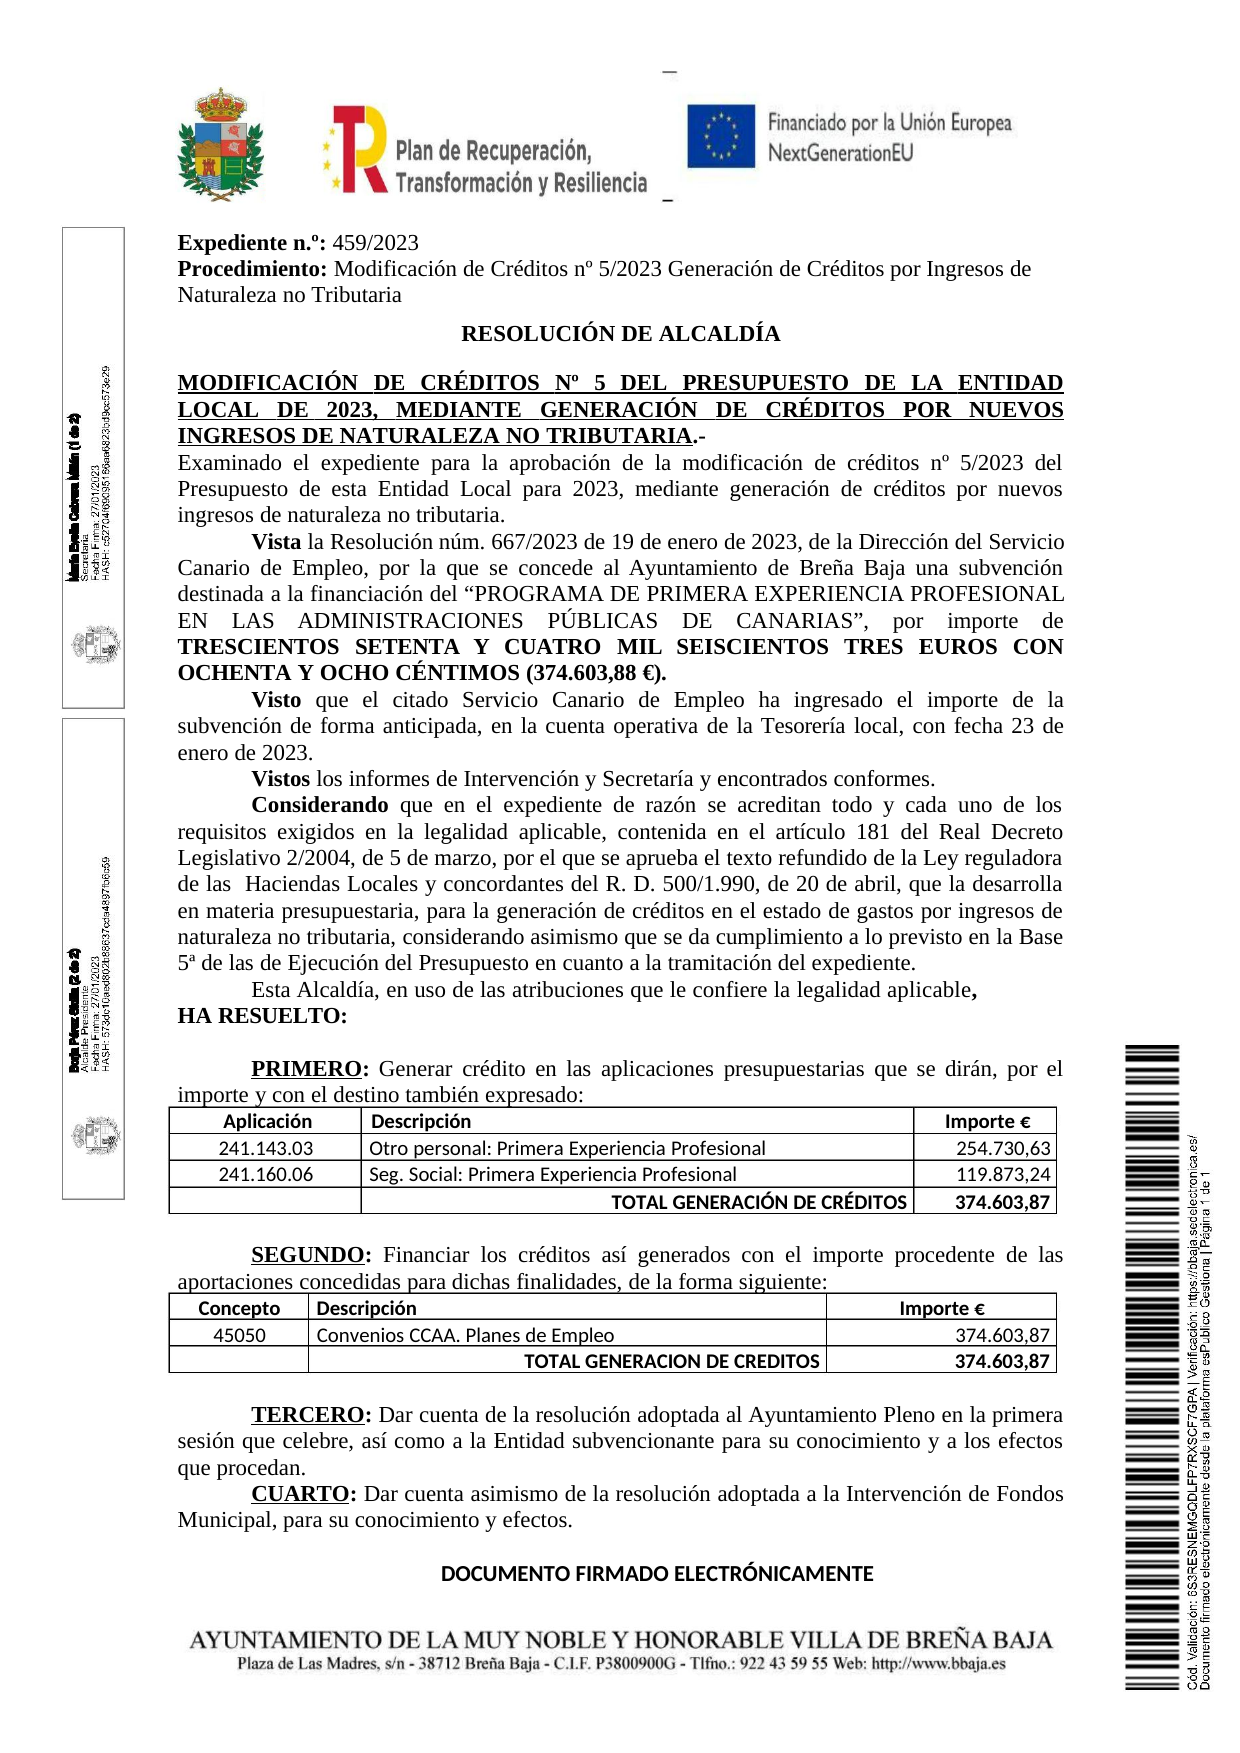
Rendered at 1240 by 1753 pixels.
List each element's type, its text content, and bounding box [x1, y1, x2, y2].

text DOCUMENTO FIRMADO ELECTRÓNICAMENTE [441, 1562, 1123, 1587]
text MODIFICACIÓN DE CRÉDITOS Nº 5 DEL PRESUPUESTO DE LA ENTIDAD LOCAL DE 2023, MEDIANTE GENERACIÓN DE CRÉDITOS POR NUEVOS INGRESOS DE NATURALEZA NO TRIBUTARIA.- [177, 370, 1229, 449]
text Vista la Resolución núm. 667/2023 de 19 de enero de 2023, de la Dirección del Servicio Canario de Empleo, por la que se concede al Ayuntamiento de Breña Baja una subvención destinada a la financiación del “PROGRAMA DE PRIMERA EXPERIENCIA PROFESIONAL EN LAS ADMINISTRACIONES PÚBLICAS DE CANARIAS”, por importe de TRESCIENTOS SETENTA Y CUATRO MIL SEISCIENTOS TRES EUROS CON OCHENTA Y OCHO CÉNTIMOS (374.603,88 €). [177, 528, 1229, 686]
text PRIMERO: Generar crédito en las aplicaciones presupuestarias que se dirán, por el importe y con el destino también expresado: [177, 1055, 1066, 1108]
text CUARTO: Dar cuenta asimismo de la resolución adoptada a la Intervención de Fondos Municipal, para su conocimiento y efectos. [177, 1480, 1067, 1533]
text 45050 Convenios CCAA. Planes de Empleo 374.603,87 [1061, 1324, 1123, 1347]
text TOTAL GENERACIÓN DE CRÉDITOS 374.603,87 [1061, 1191, 1123, 1214]
text Visto que el citado Servicio Canario de Empleo ha ingresado el importe de la subvención de forma anticipada, en la cuenta operativa de la Tesorería local, con fecha 23 de enero de 2023. [177, 686, 1229, 765]
text Aplicación Descripción Importe € [1061, 1108, 1123, 1134]
text 241.143.03 Otro personal: Primera Experiencia Profesional 254.730,63 [1061, 1134, 1123, 1161]
text Examinado el expediente para la aprobación de la modificación de créditos nº 5/2023 del Presupuesto de esta Entidad Local para 2023, mediante generación de créditos por nuevos ingresos de naturaleza no tributaria. [177, 449, 1229, 528]
text Expediente n.º: 459/2023 [177, 230, 1229, 255]
text TERCERO: Dar cuenta de la resolución adoptada al Ayuntamiento Pleno en la primera sesión que celebre, así como a la Entidad subvencionante para su conocimiento y a los efectos que procedan. [177, 1401, 1123, 1480]
text SEGUNDO: Financiar los créditos así generados con el importe procedente de las aportaciones concedidas para dichas finalidades, de la forma siguiente: [177, 1242, 1066, 1294]
text Procedimiento: Modificación de Créditos nº 5/2023 Generación de Créditos por Ingresos de Naturaleza no Tributaria [177, 255, 1033, 308]
text Concepto Descripción Importe € [1061, 1298, 1123, 1320]
text TOTAL GENERACION DE CREDITOS 374.603,87 [1061, 1351, 1123, 1373]
text Vistos los informes de Intervención y Secretaría y encontrados conformes. Considerando que en el expediente de razón se acreditan todo y cada uno de los requisitos exigidos en la legalidad aplicable, contenida en el artículo 181 del Real Decreto Legislativo 2/2004, de 5 de marzo, por el que se aprueba el texto refundido de la Ley reguladora de las Haciendas Locales y concordantes del R. D. 500/1.990, de 20 de abril, que la desarrolla en materia presupuestaria, para la generación de créditos en el estado de gastos por ingresos de naturaleza no tributaria, considerando asimismo que se da cumplimiento a lo previsto en la Base 5ª de las de Ejecución del Presupuesto en cuanto a la tramitación del expediente. Esta Alcaldía, en uso de las atribuciones que le confiere la legalidad aplicable, HA RESUELTO: [177, 765, 1229, 1029]
text RESOLUCIÓN DE ALCALDÍA [461, 322, 1229, 347]
text 241.160.06 Seg. Social: Primera Experiencia Profesional 119.873,24 [1061, 1161, 1123, 1187]
